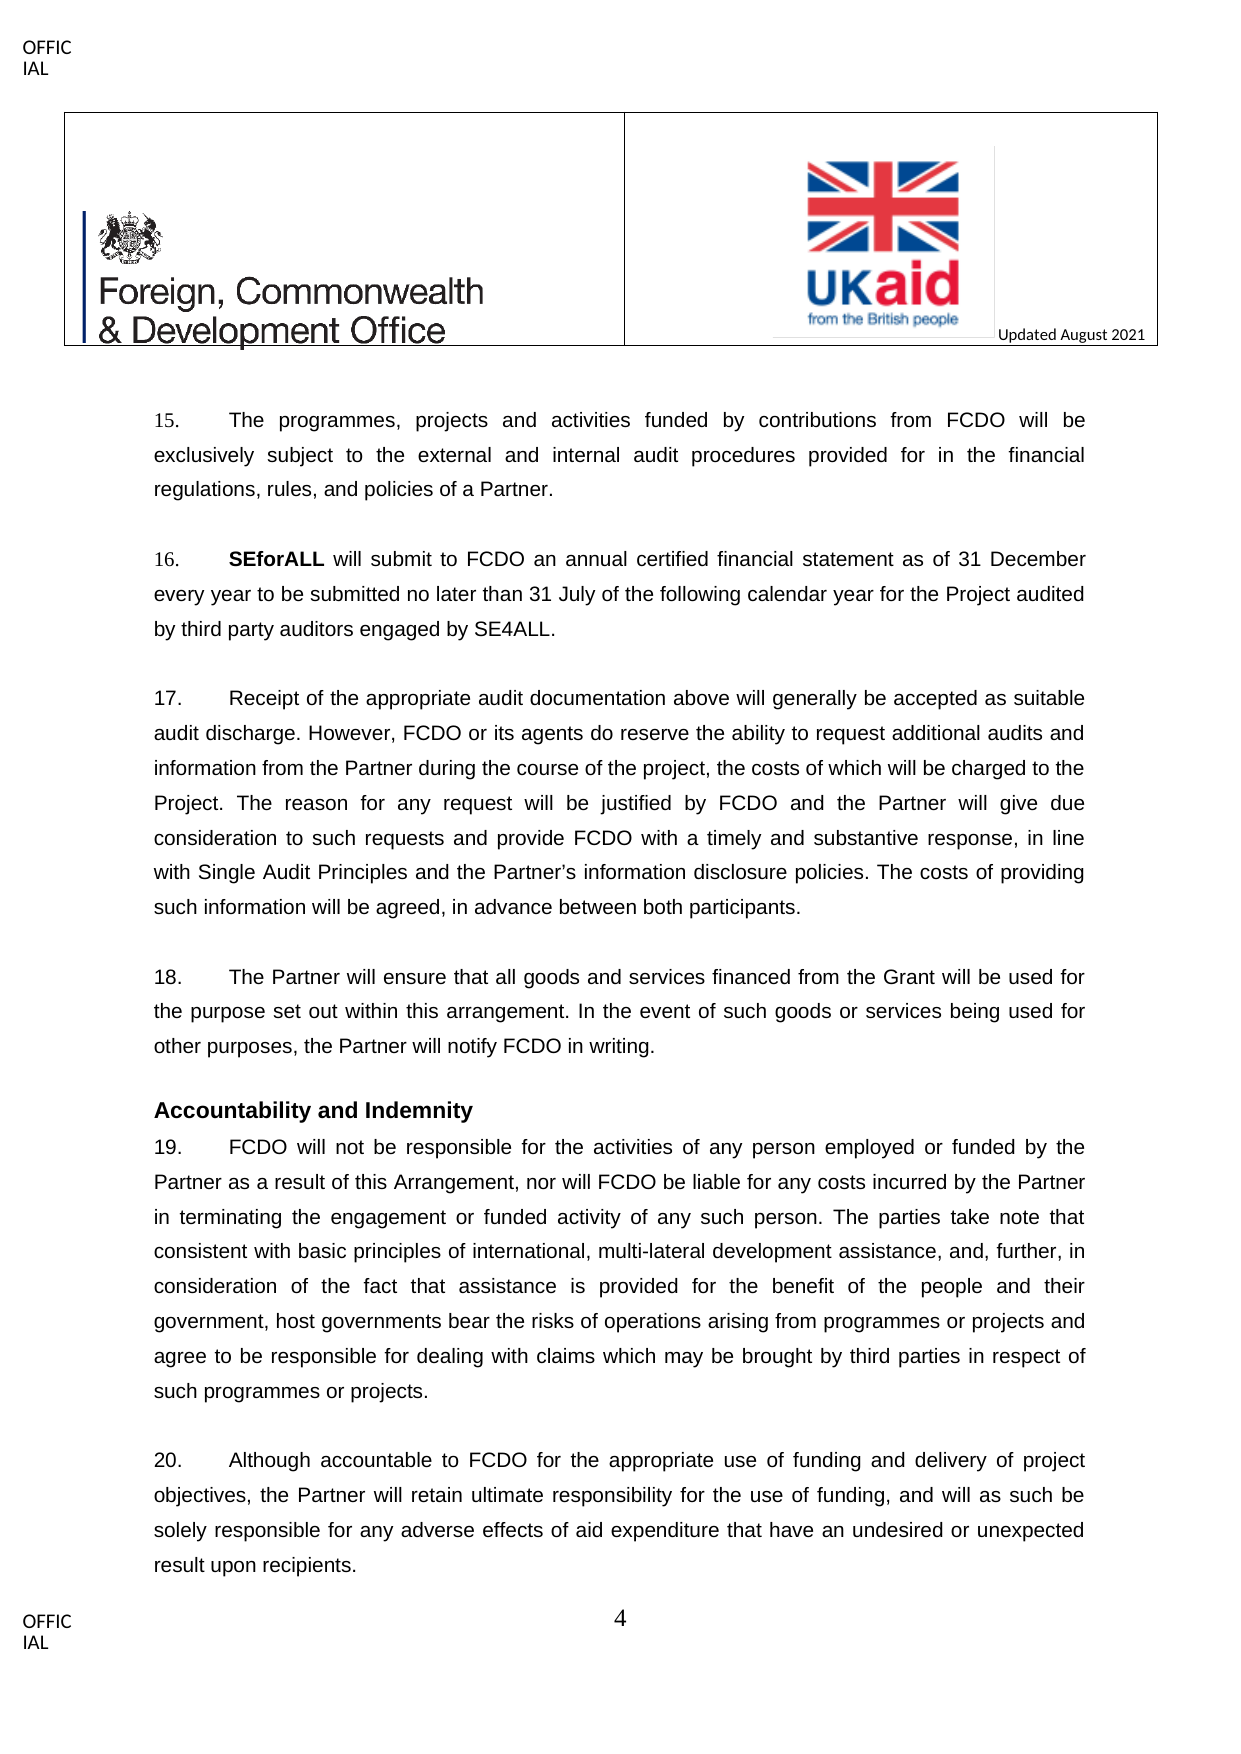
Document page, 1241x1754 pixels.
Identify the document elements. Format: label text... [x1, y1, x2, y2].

picture [772, 146, 998, 341]
picture [82, 211, 485, 350]
list The Partner will ensure that all goods and services financed from the Grant will be used for the purpose set out within this arrangement. In the event of such goods or services being used for other purposes, the Partner will notify FCDO in writing. [153, 965, 1087, 1058]
list Although accountable to FCDO for the appropriate use of funding and delivery of project objectives, the Partner will retain ultimate responsibility for the use of funding, and will as such be solely responsible for any adverse effects of aid expenditure that have an undesired or unexpected result upon recipients. [153, 1449, 1087, 1576]
list The programmes, projects and activities funded by contributions from FCDO will be exclusively subject to the external and internal audit procedures provided for in the financial regulations, rules, and policies of a Partner. [153, 408, 1087, 501]
list FCDO will not be responsible for the activities of any person employed or funded by the Partner as a result of this Arrangement, nor will FCDO be liable for any costs incurred by the Partner in terminating the engagement or funded activity of any such person. The parties take note that consistent with basic principles of international, multi-lateral development assistance, and, further, in consideration of the fact that assistance is provided for the benefit of the people and their government, host governments bear the risks of operations arising from programmes or projects and agree to be responsible for dealing with claims which may be brought by third parties in respect of such programmes or projects. [153, 1136, 1087, 1402]
list SEforALL will submit to FCDO an annual certified financial statement as of 31 December every year to be submitted no later than 31 July of the following calendar year for the Project audited by third party auditors engaged by SE4ALL. [153, 547, 1087, 641]
list Receipt of the appropriate audit documentation above will generally be accepted as suitable audit discharge. However, FCDO or its agents do reserve the ability to request additional audits and information from the Partner during the course of the project, the costs of which will be charged to the Project. The reason for any request will be justified by FCDO and the Partner will give due consideration to such requests and provide FCDO with a timely and substantive response, in line with Single Audit Principles and the Partner’s information disclosure policies. The costs of providing such information will be agreed, in advance between both participants. [153, 687, 1087, 919]
text Accountability and Indemnity [153, 1097, 1087, 1123]
